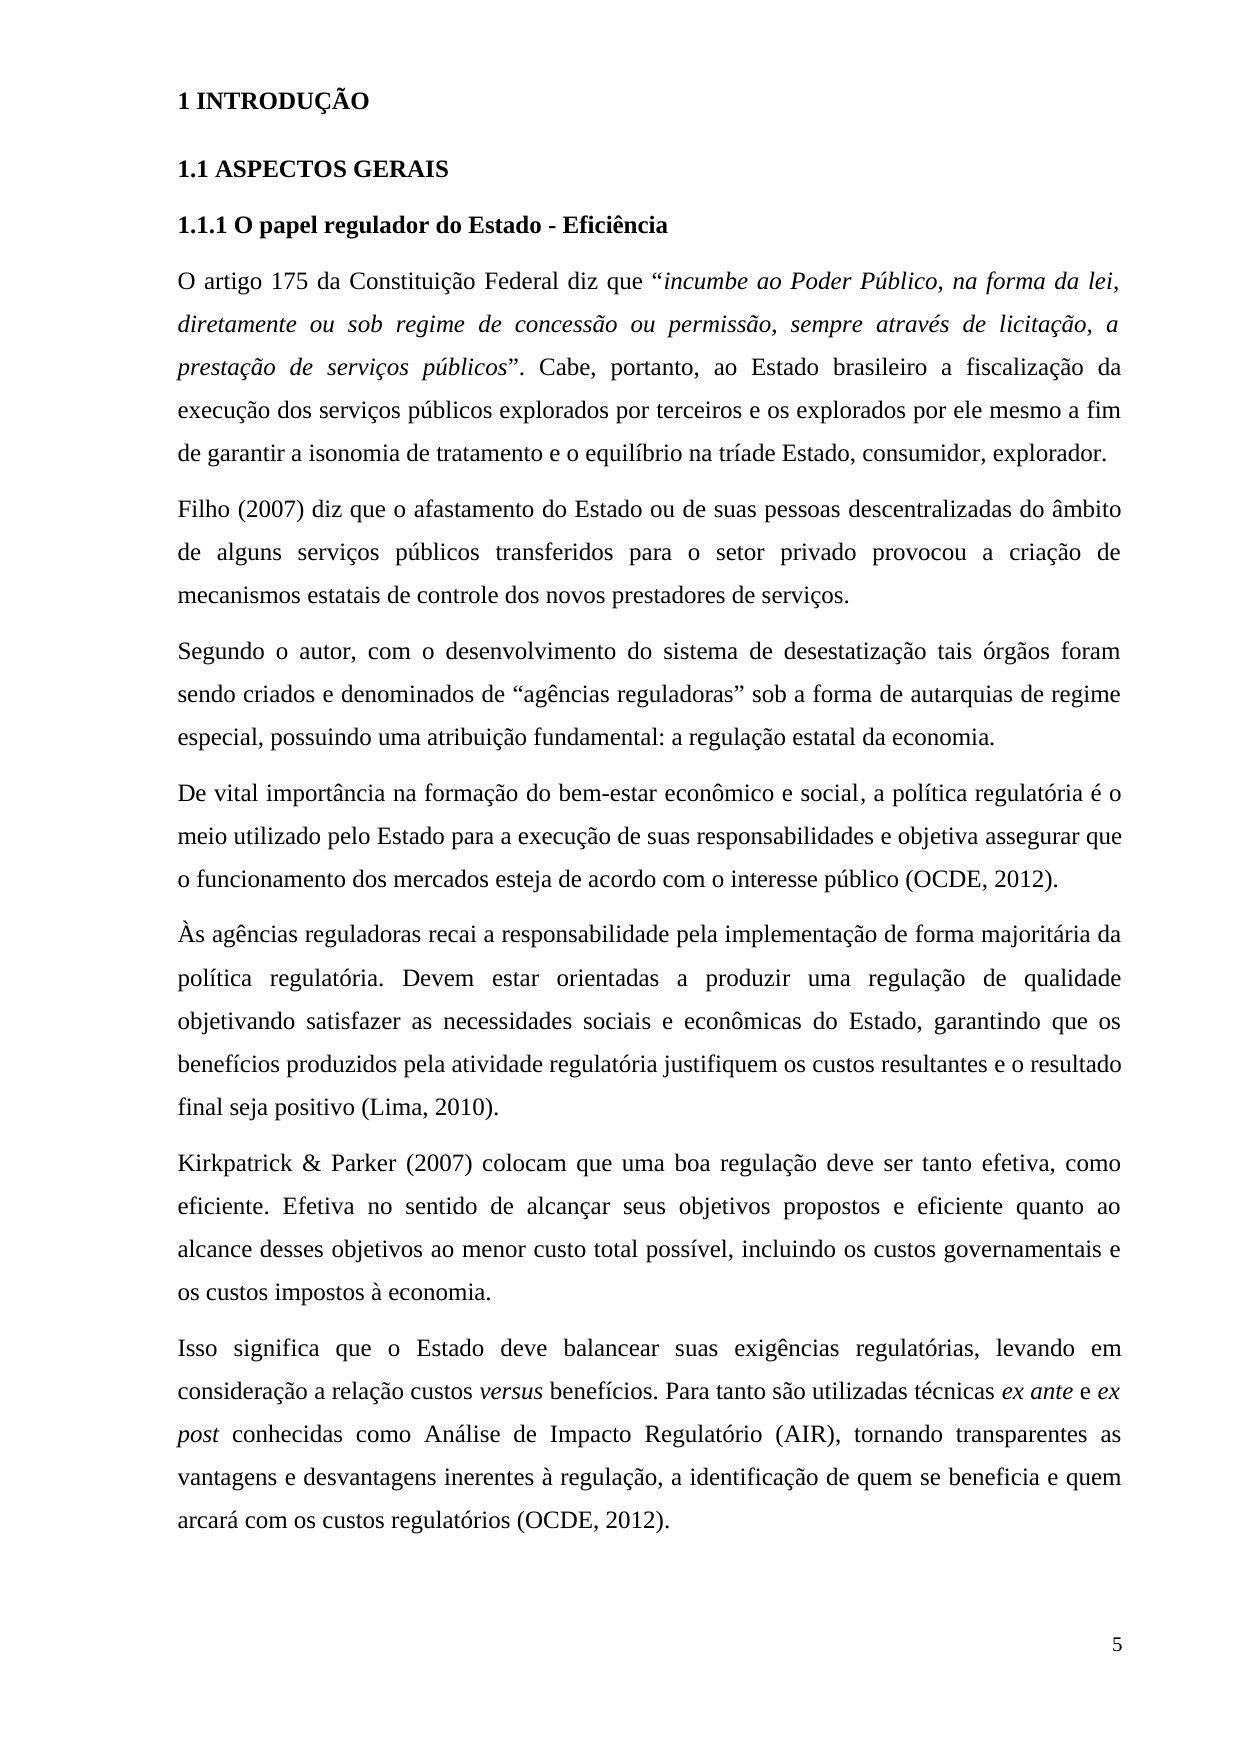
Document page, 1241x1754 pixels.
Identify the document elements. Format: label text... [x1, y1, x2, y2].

text Segundo o autor, com o desenvolvimento do sistema de desestatização tais órgãos foram sendo criados e denominados de “agências reguladoras” sob a forma de autarquias de regime especial, possuindo uma atribuição fundamental: a regulação estatal da economia. [177, 636, 1122, 751]
text 1.1.1 O papel regulador do Estado - Eficiência [177, 210, 1122, 239]
text Kirkpatrick & Parker (2007) colocam que uma boa regulação deve ser tanto efetiva, como eficiente. Efetiva no sentido de alcançar seus objetivos propostos e eficiente quanto ao alcance desses objetivos ao menor custo total possível, incluindo os custos governamentais e os custos impostos à economia. [177, 1148, 1122, 1306]
text De vital importância na formação do bem-estar econômico e social, a política regulatória é o meio utilizado pelo Estado para a execução de suas responsabilidades e objetiva assegurar que o funcionamento dos mercados esteja de acordo com o interesse público (OCDE, 2012). [177, 778, 1122, 893]
text Às agências reguladoras recai a responsabilidade pela implementação de forma majoritária da política regulatória. Devem estar orientadas a produzir uma regulação de qualidade objetivando satisfazer as necessidades sociais e econômicas do Estado, garantindo que os benefícios produzidos pela atividade regulatória justifiquem os custos resultantes e o resultado final seja positivo (Lima, 2010). [177, 919, 1122, 1121]
text 1.1 ASPECTOS GERAIS [177, 154, 1122, 183]
text O artigo 175 da Constituição Federal diz que “incumbe ao Poder Público, na forma da lei, diretamente ou sob regime de concessão ou permissão, sempre através de licitação, a prestação de serviços públicos”. Cabe, portanto, ao Estado brasileiro a fiscalização da execução dos serviços públicos explorados por terceiros e os explorados por ele mesmo a fim de garantir a isonomia de tratamento e o equilíbrio na tríade Estado, consumidor, explorador. [177, 266, 1122, 467]
text 1 INTRODUÇÃO [177, 86, 1122, 115]
text Filho (2007) diz que o afastamento do Estado ou de suas pessoas descentralizadas do âmbito de alguns serviços públicos transferidos para o setor privado provocou a criação de mecanismos estatais de controle dos novos prestadores de serviços. [177, 494, 1122, 609]
text Isso significa que o Estado deve balancear suas exigências regulatórias, levando em consideração a relação custos versus benefícios. Para tanto são utilizadas técnicas ex ante e ex post conhecidas como Análise de Impacto Regulatório (AIR), tornando transparentes as vantagens e desvantagens inerentes à regulação, a identificação de quem se beneficia e quem arcará com os custos regulatórios (OCDE, 2012). [177, 1333, 1122, 1534]
